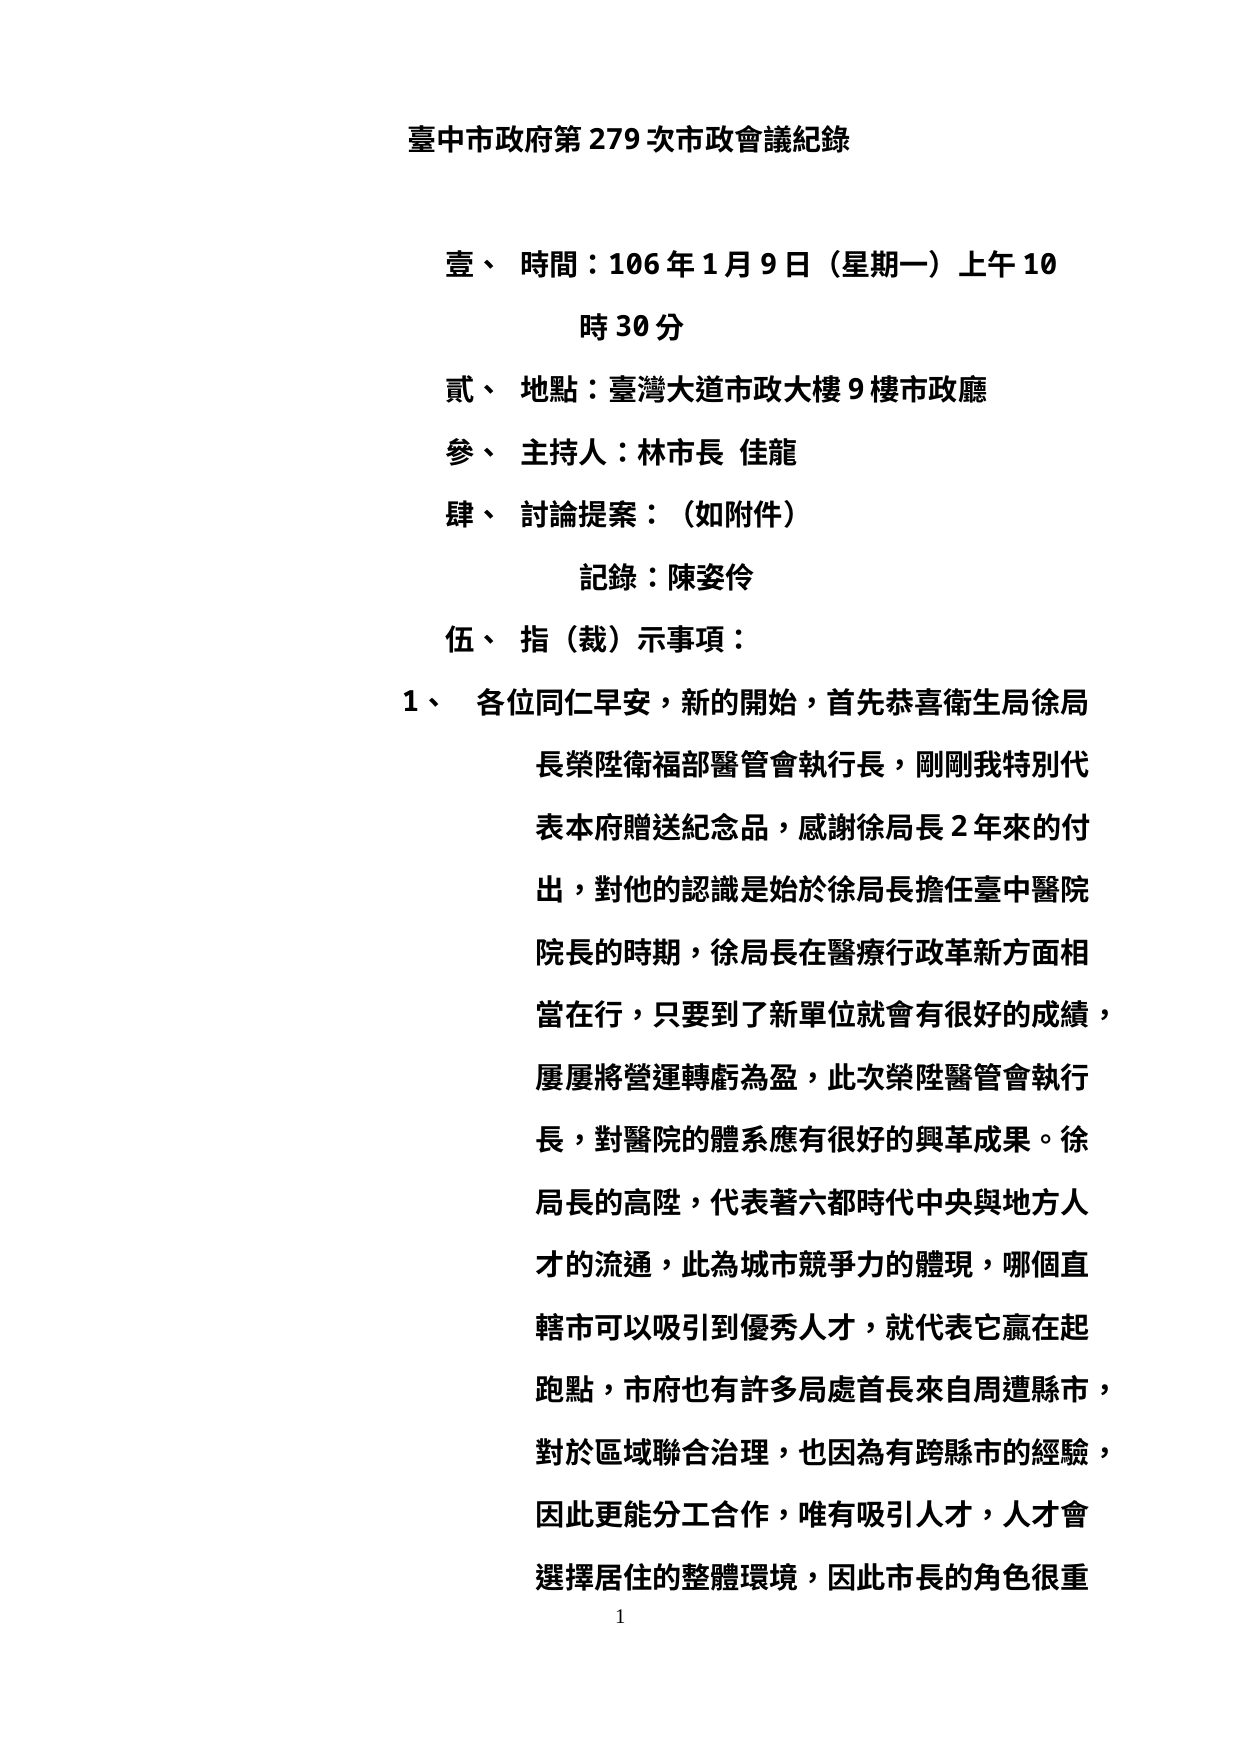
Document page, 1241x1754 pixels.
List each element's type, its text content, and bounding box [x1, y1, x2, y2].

list 各位同仁早安，新的開始，首先恭喜衛生局徐局長榮陞衛福部醫管會執行長，剛剛我特別代表本府贈送紀念品，感謝徐局長2年來的付出，對他的認識是始於徐局長擔任臺中醫院院長的時期，徐局長在醫療行政革新方面相當在行，只要到了新單位就會有很好的成績，屢屢將營運轉虧為盈，此次榮陞醫管會執行長，對醫院的體系應有很好的興革成果。徐局長的高陞，代表著六都時代中央與地方人才的流通，此為城市競爭力的體現，哪個直轄市可以吸引到優秀人才，就代表它贏在起跑點，市府也有許多局處首長來自周遭縣市，對於區域聯合治理，也因為有跨縣市的經驗，因此更能分工合作，唯有吸引人才，人才會選擇居住的整體環境，因此市長的角色很重要，我也常與同仁分享領導哲學，願景領導、行動領導、服務領導，讓人才發揮，方能成就大事業。(辦理單位：本府各機關) [402, 659, 1090, 1596]
list 主持人：林市長 佳龍 [445, 409, 1090, 471]
list 地點：臺灣大道市政大樓9樓市政廳 [445, 346, 1090, 409]
list 討論提案：（如附件） 記錄：陳姿伶 [445, 471, 1090, 596]
list 時間：106年1月9日（星期一）上午10時30分 [445, 221, 1090, 346]
text 臺中市政府第279次市政會議紀錄 [150, 96, 1090, 159]
list 指（裁）示事項： [445, 596, 1090, 659]
